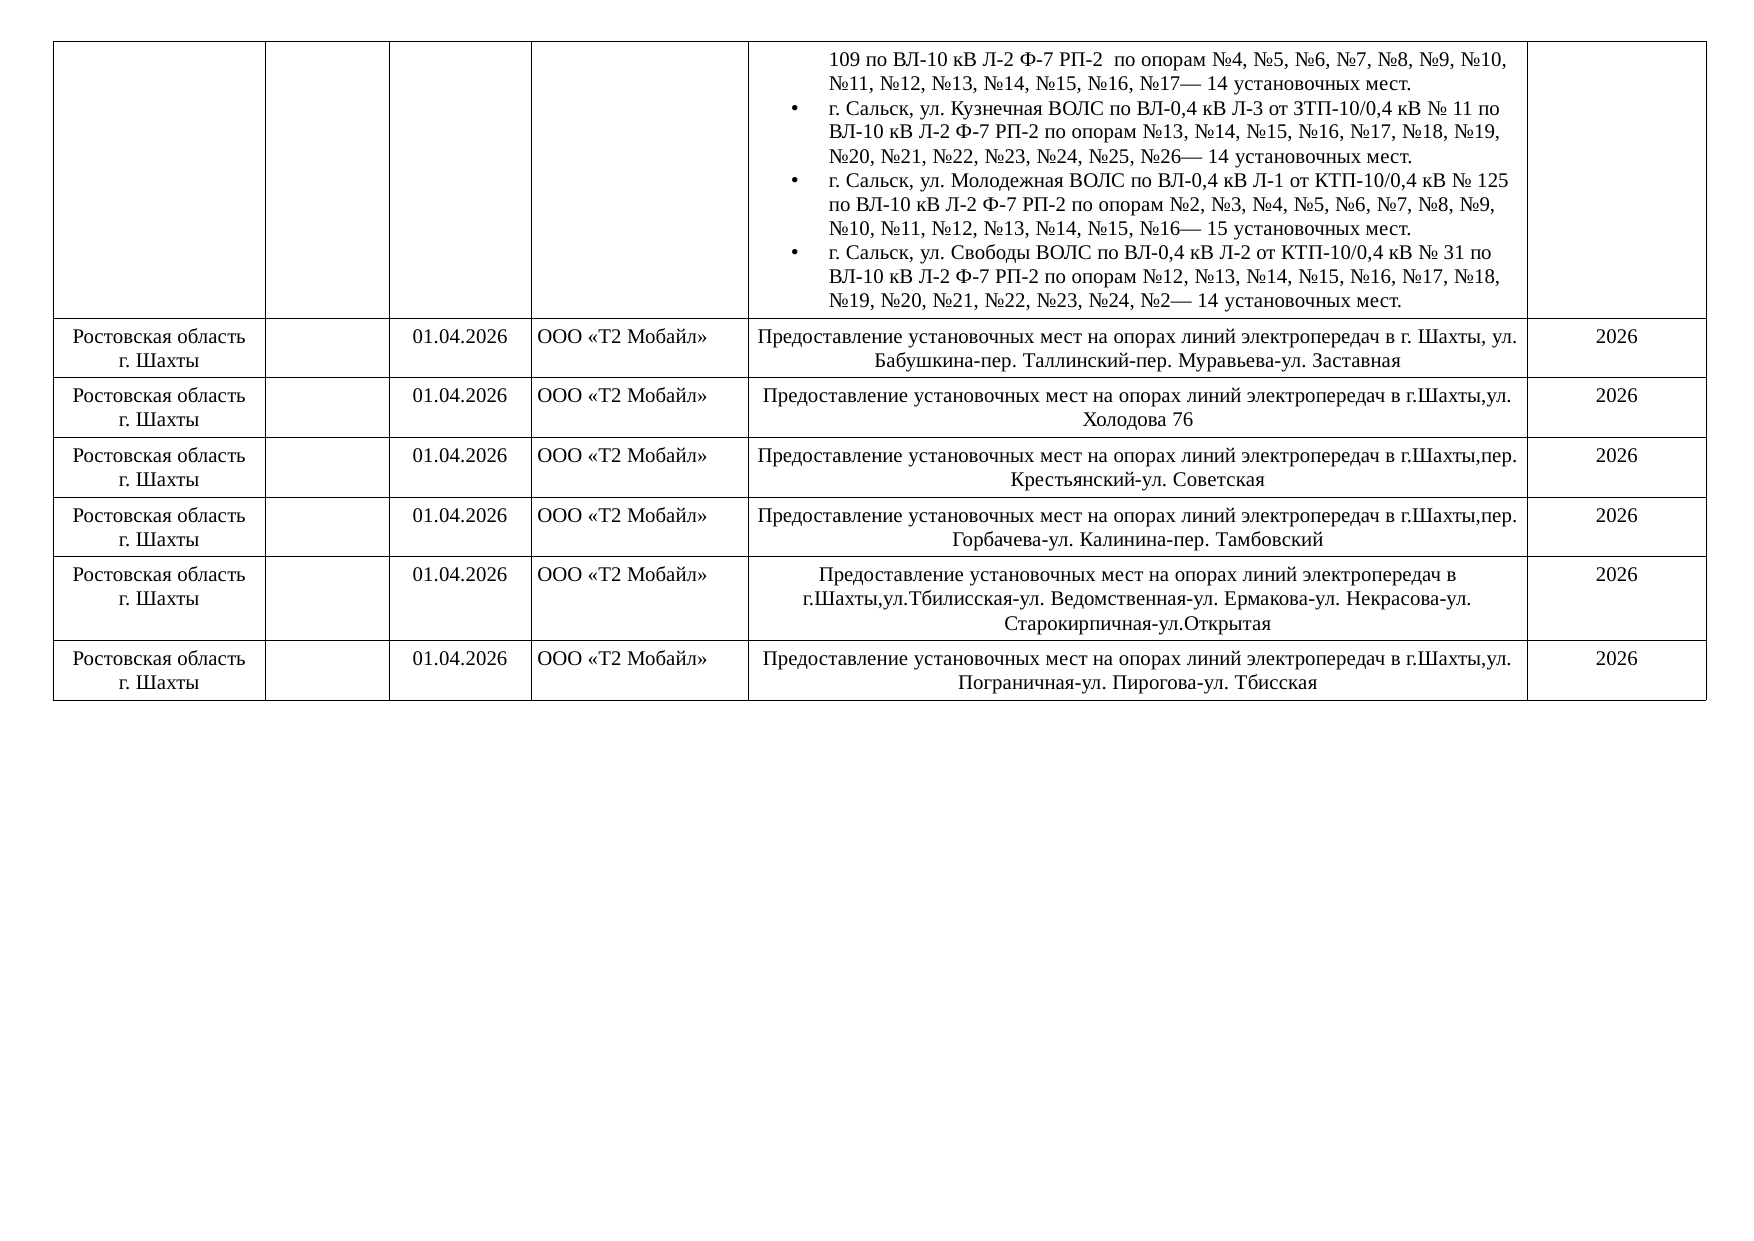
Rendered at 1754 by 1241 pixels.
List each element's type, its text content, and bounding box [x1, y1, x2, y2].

table_cell ООО «Т2 Мобайл» [532, 641, 748, 700]
table_cell [1528, 42, 1706, 318]
table_cell Ростовская область г. Шахты [54, 557, 265, 640]
table_cell ООО «Т2 Мобайл» [532, 438, 748, 497]
table_cell 2026 [1528, 498, 1706, 556]
table_cell 2026 [1528, 641, 1706, 700]
table_cell ООО «Т2 Мобайл» [532, 557, 748, 640]
table_cell [266, 438, 389, 497]
table_cell Ростовская область г. Шахты [54, 498, 265, 556]
table_cell ООО «Т2 Мобайл» [532, 498, 748, 556]
table_cell 20.04.2026 [390, 42, 531, 318]
table_cell Предоставление установочных мест на опорах линий электропередач в г.Шахты,пер. Крестьянский-ул. Советская [749, 438, 1527, 497]
table_cell 01.04.2026 [390, 641, 531, 700]
table_cell 01.04.2026 [390, 498, 531, 556]
table_cell 2026 [1528, 378, 1706, 437]
table_cell 01.04.2026 [390, 319, 531, 377]
table_cell [266, 42, 389, 318]
table_cell Предоставление установочных мест на опорах линий электропередач в г.Шахты,ул. Холодова 76 [749, 378, 1527, 437]
table_cell [266, 498, 389, 556]
table_cell ООО «Т2 Мобайл» [532, 378, 748, 437]
table_cell 2026 [1528, 319, 1706, 377]
table_cell Предоставление установочных мест на опорах линий электропередач в г.Шахты,ул.Тбилисская-ул. Ведомственная-ул. Ермакова-ул. Некрасова-ул. Старокирпичная-ул.Открытая [749, 557, 1527, 640]
table_cell [266, 641, 389, 700]
table_cell 01.04.2026 [390, 557, 531, 640]
table_cell Ростовская область г. Шахты [54, 378, 265, 437]
table_cell Ростовская область г. Шахты [54, 438, 265, 497]
table_cell 2026 [1528, 438, 1706, 497]
table_cell Предоставление установочных мест на опорах линий электропередач в г. Шахты, ул. Бабушкина-пер. Таллинский-пер. Муравьева-ул. Заставная [749, 319, 1527, 377]
table_cell Предоставление установочных мест на опорах линий электропередач в г.Шахты,ул. Пограничная-ул. Пирогова-ул. Тбисская [749, 641, 1527, 700]
table_cell 2026 [1528, 557, 1706, 640]
table_cell 01.04.2026 [390, 378, 531, 437]
table_cell [266, 557, 389, 640]
table_cell Ростовская область г. Шахты [54, 319, 265, 377]
table_cell [266, 319, 389, 377]
table_cell Предоставление установочных мест на опорах линий электропередач в г.Шахты,пер. Горбачева-ул. Калинина-пер. Тамбовский [749, 498, 1527, 556]
table_cell 01.04.2026 [390, 438, 531, 497]
table_cell [532, 42, 748, 318]
table_cell [54, 42, 265, 318]
table_cell Ростовская область г. Шахты [54, 641, 265, 700]
table_cell ООО «Т2 Мобайл» [532, 319, 748, 377]
table_cell [266, 378, 389, 437]
